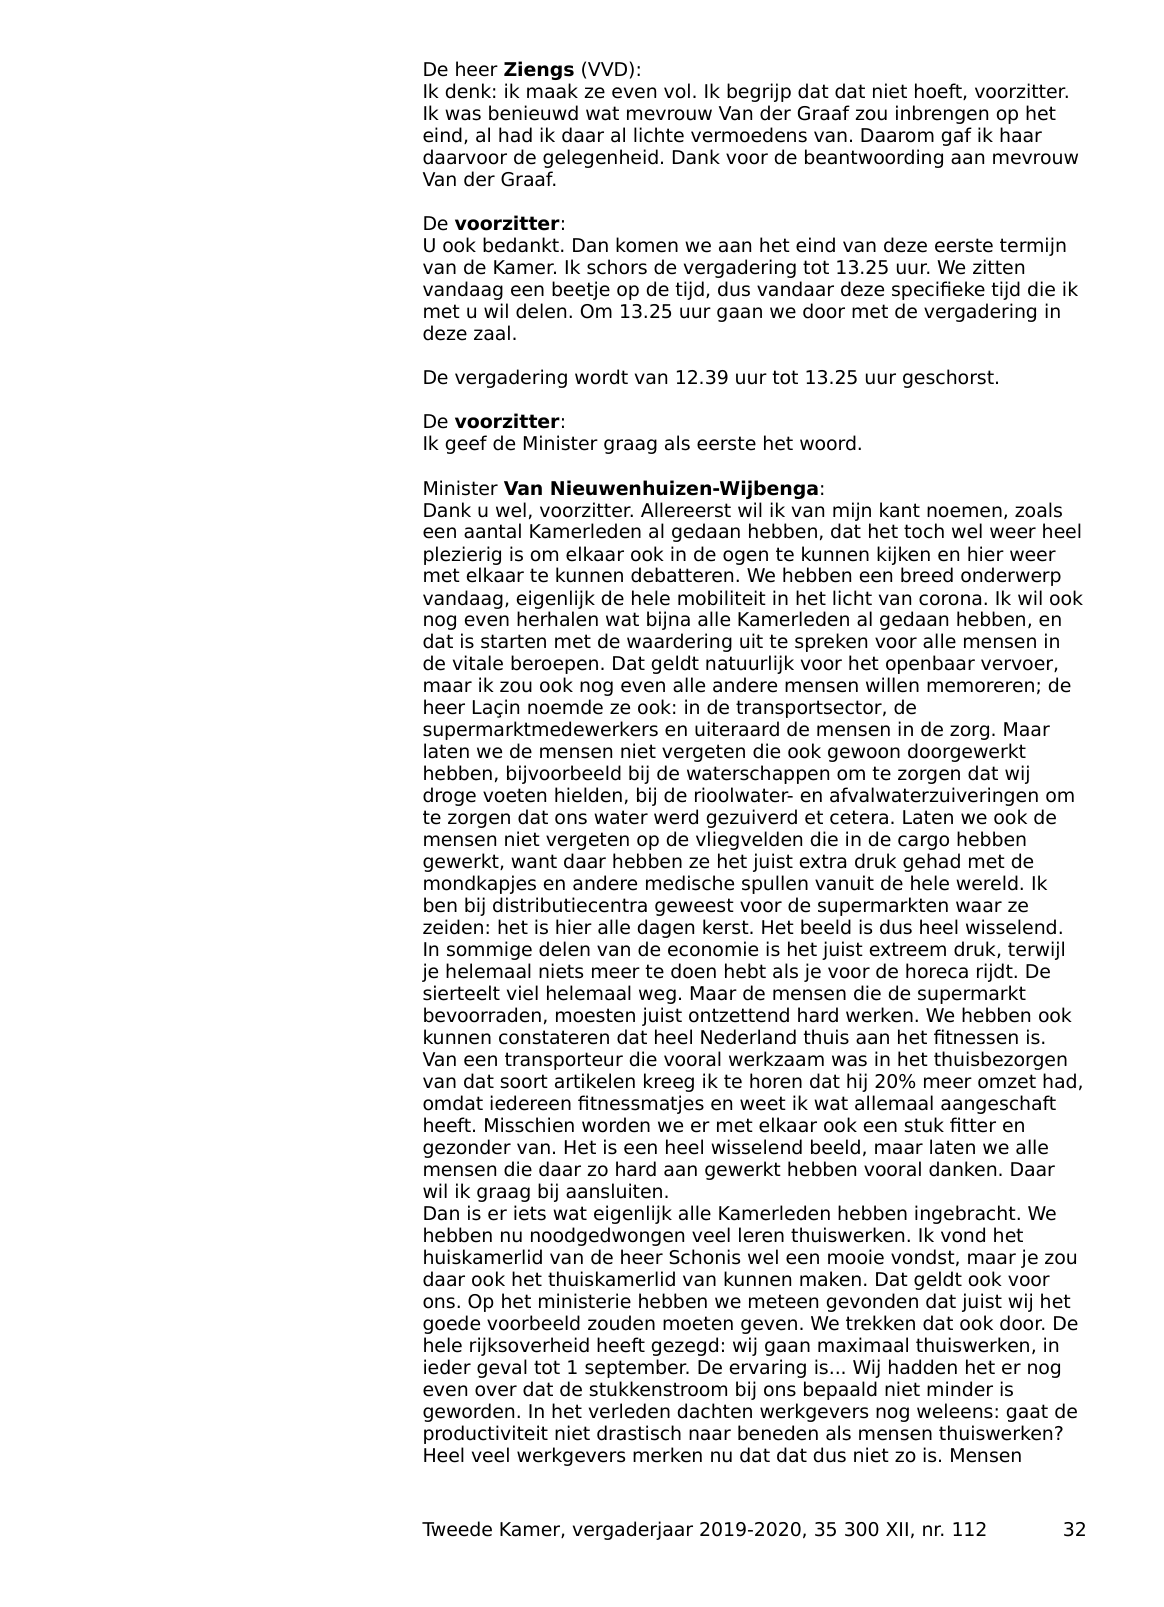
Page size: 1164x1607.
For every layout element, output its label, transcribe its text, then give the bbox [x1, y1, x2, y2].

text U ook bedankt. Dan komen we aan het eind van deze eerste termijn van de Kamer. Ik schors de vergadering tot 13.25 uur. We zitten vandaag een beetje op de tijd, dus vandaar deze specifieke tijd die ik met u wil delen. Om 13.25 uur gaan we door met de vergadering in deze zaal. [422, 235, 1087, 345]
text De vergadering wordt van 12.39 uur tot 13.25 uur geschorst. [422, 367, 1087, 389]
text Ik geef de Minister graag als eerste het woord. [422, 433, 1087, 455]
text Dank u wel, voorzitter. Allereerst wil ik van mijn kant noemen, zoals een aantal Kamerleden al gedaan hebben, dat het toch wel weer heel plezierig is om elkaar ook in de ogen te kunnen kijken en hier weer met elkaar te kunnen debatteren. We hebben een breed onderwerp vandaag, eigenlijk de hele mobiliteit in het licht van corona. Ik wil ook nog even herhalen wat bijna alle Kamerleden al gedaan hebben, en dat is starten met de waardering uit te spreken voor alle mensen in de vitale beroepen. Dat geldt natuurlijk voor het openbaar vervoer, maar ik zou ook nog even alle andere mensen willen memoreren; de heer Laçin noemde ze ook: in de transportsector, de supermarktmedewerkers en uiteraard de mensen in de zorg. Maar laten we de mensen niet vergeten die ook gewoon doorgewerkt hebben, bijvoorbeeld bij de waterschappen om te zorgen dat wij droge voeten hielden, bij de rioolwater- en afvalwaterzuiveringen om te zorgen dat ons water werd gezuiverd et cetera. Laten we ook de mensen niet vergeten op de vliegvelden die in de cargo hebben gewerkt, want daar hebben ze het juist extra druk gehad met de mondkapjes en andere medische spullen vanuit de hele wereld. Ik ben bij distributiecentra geweest voor de supermarkten waar ze zeiden: het is hier alle dagen kerst. Het beeld is dus heel wisselend. In sommige delen van de economie is het juist extreem druk, terwijl je helemaal niets meer te doen hebt als je voor de horeca rijdt. De sierteelt viel helemaal weg. Maar de mensen die de supermarkt bevoorraden, moesten juist ontzettend hard werken. We hebben ook kunnen constateren dat heel Nederland thuis aan het fitnessen is. Van een transporteur die vooral werkzaam was in het thuisbezorgen van dat soort artikelen kreeg ik te horen dat hij 20% meer omzet had, omdat iedereen fitnessmatjes en weet ik wat allemaal aangeschaft heeft. Misschien worden we er met elkaar ook een stuk fitter en gezonder van. Het is een heel wisselend beeld, maar laten we alle mensen die daar zo hard aan gewerkt hebben vooral danken. Daar wil ik graag bij aansluiten. [422, 499, 1087, 1203]
text Ik denk: ik maak ze even vol. Ik begrijp dat dat niet hoeft, voorzitter. Ik was benieuwd wat mevrouw Van der Graaf zou inbrengen op het eind, al had ik daar al lichte vermoedens van. Daarom gaf ik haar daarvoor de gelegenheid. Dank voor de beantwoording aan mevrouw Van der Graaf. [422, 81, 1087, 191]
text De voorzitter: [422, 411, 1087, 433]
text De heer Ziengs (VVD): [422, 59, 1087, 81]
text Dan is er iets wat eigenlijk alle Kamerleden hebben ingebracht. We hebben nu noodgedwongen veel leren thuiswerken. Ik vond het huiskamerlid van de heer Schonis wel een mooie vondst, maar je zou daar ook het thuiskamerlid van kunnen maken. Dat geldt ook voor ons. Op het ministerie hebben we meteen gevonden dat juist wij het goede voorbeeld zouden moeten geven. We trekken dat ook door. De hele rijksoverheid heeft gezegd: wij gaan maximaal thuiswerken, in ieder geval tot 1 september. De ervaring is... Wij hadden het er nog even over dat de stukkenstroom bij ons bepaald niet minder is geworden. In het verleden dachten werkgevers nog weleens: gaat de productiviteit niet drastisch naar beneden als mensen thuiswerken? Heel veel werkgevers merken nu dat dat dus niet zo is. Mensen [422, 1203, 1087, 1467]
text De voorzitter: [422, 213, 1087, 235]
text Minister Van Nieuwenhuizen-Wijbenga: [422, 477, 1087, 499]
